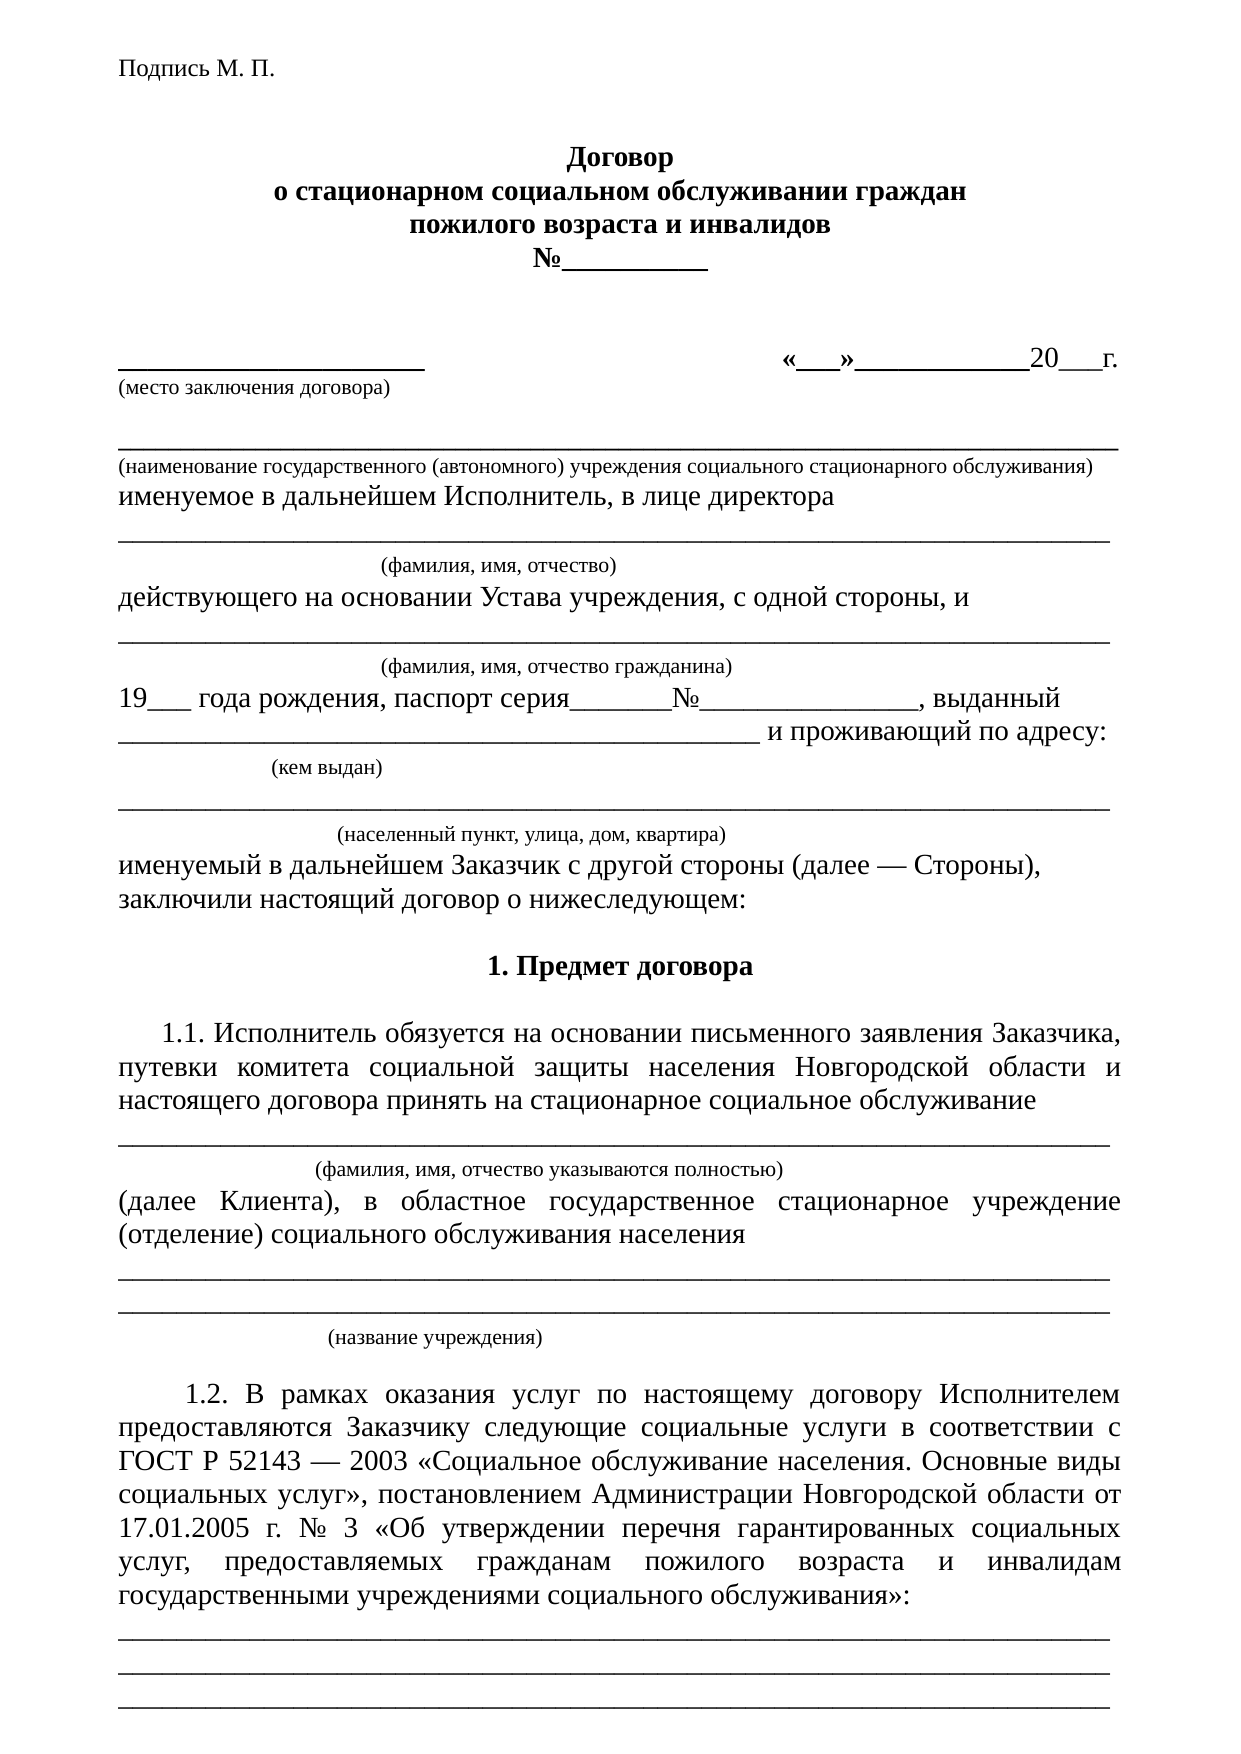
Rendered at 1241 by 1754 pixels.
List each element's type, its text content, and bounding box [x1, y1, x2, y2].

text ________________________________________________________________________________ [118, 424, 1122, 453]
text ____________________________________________________________________ [118, 512, 1122, 546]
text (наименование государственного (автономного) учреждения социального стационарного обслуживания) [118, 453, 1122, 478]
text №__________ [118, 240, 1122, 273]
text 1.2. В рамках оказания услуг по настоящему договору Исполнителем предоставляются Заказчику следующие социальные услуги в соответствии с ГОСТ Р 52143 — 2003 «Социальное обслуживание населения. Основные виды социальных услуг», постановлением Администрации Новгородской области от 17.01.2005 г. № 3 «Об утверждении перечня гарантированных социальных услуг, предоставляемых гражданам пожилого возраста и инвалидам государственными учреждениями социального обслуживания»: [118, 1376, 1122, 1611]
text о стационарном социальном обслуживании граждан [118, 173, 1122, 206]
text ____________________________________________________________________ [118, 1250, 1122, 1283]
text (фамилия, имя, отчество гражданина) [118, 646, 1122, 680]
text (кем выдан) [118, 747, 1122, 780]
text _____________________ «___»____________20___г. [118, 341, 1122, 374]
text пожилого возраста и инвалидов [118, 206, 1122, 240]
text (название учреждения) [118, 1317, 1122, 1351]
text ____________________________________________________________________ [118, 613, 1122, 646]
text (населенный пункт, улица, дом, квартира) [118, 814, 1122, 847]
text 19___ года рождения, паспорт серия_______№_______________, выданный [118, 680, 1122, 713]
text 1.1. Исполнитель обязуется на основании письменного заявления Заказчика, путевки комитета социальной защиты населения Новгородской области и настоящего договора принять на стационарное социальное обслуживание [118, 1015, 1122, 1116]
text Договор [118, 139, 1122, 173]
text (место заключения договора) [118, 374, 1122, 399]
text (фамилия, имя, отчество) [118, 546, 1122, 579]
text действующего на основании Устава учреждения, с одной стороны, и [118, 579, 1122, 613]
text ____________________________________________________________________________________________________________________________________________________________________________________________________________ [118, 1611, 1122, 1711]
text ____________________________________________ и проживающий по адресу: [118, 713, 1122, 747]
text ____________________________________________________________________ [118, 1116, 1122, 1149]
text именуемый в дальнейшем Заказчик с другой стороны (далее — Стороны), [118, 847, 1122, 881]
text (фамилия, имя, отчество указываются полностью) [118, 1149, 1122, 1183]
text ____________________________________________________________________ [118, 1283, 1122, 1317]
text заключили настоящий договор о нижеследующем: [118, 881, 1122, 914]
text 1. Предмет договора [118, 948, 1122, 982]
text ____________________________________________________________________ [118, 780, 1122, 814]
text Подпись М. П. [118, 53, 1122, 82]
text (далее Клиента), в областное государственное стационарное учреждение (отделение) социального обслуживания населения [118, 1183, 1122, 1250]
text именуемое в дальнейшем Исполнитель, в лице директора [118, 478, 1122, 512]
